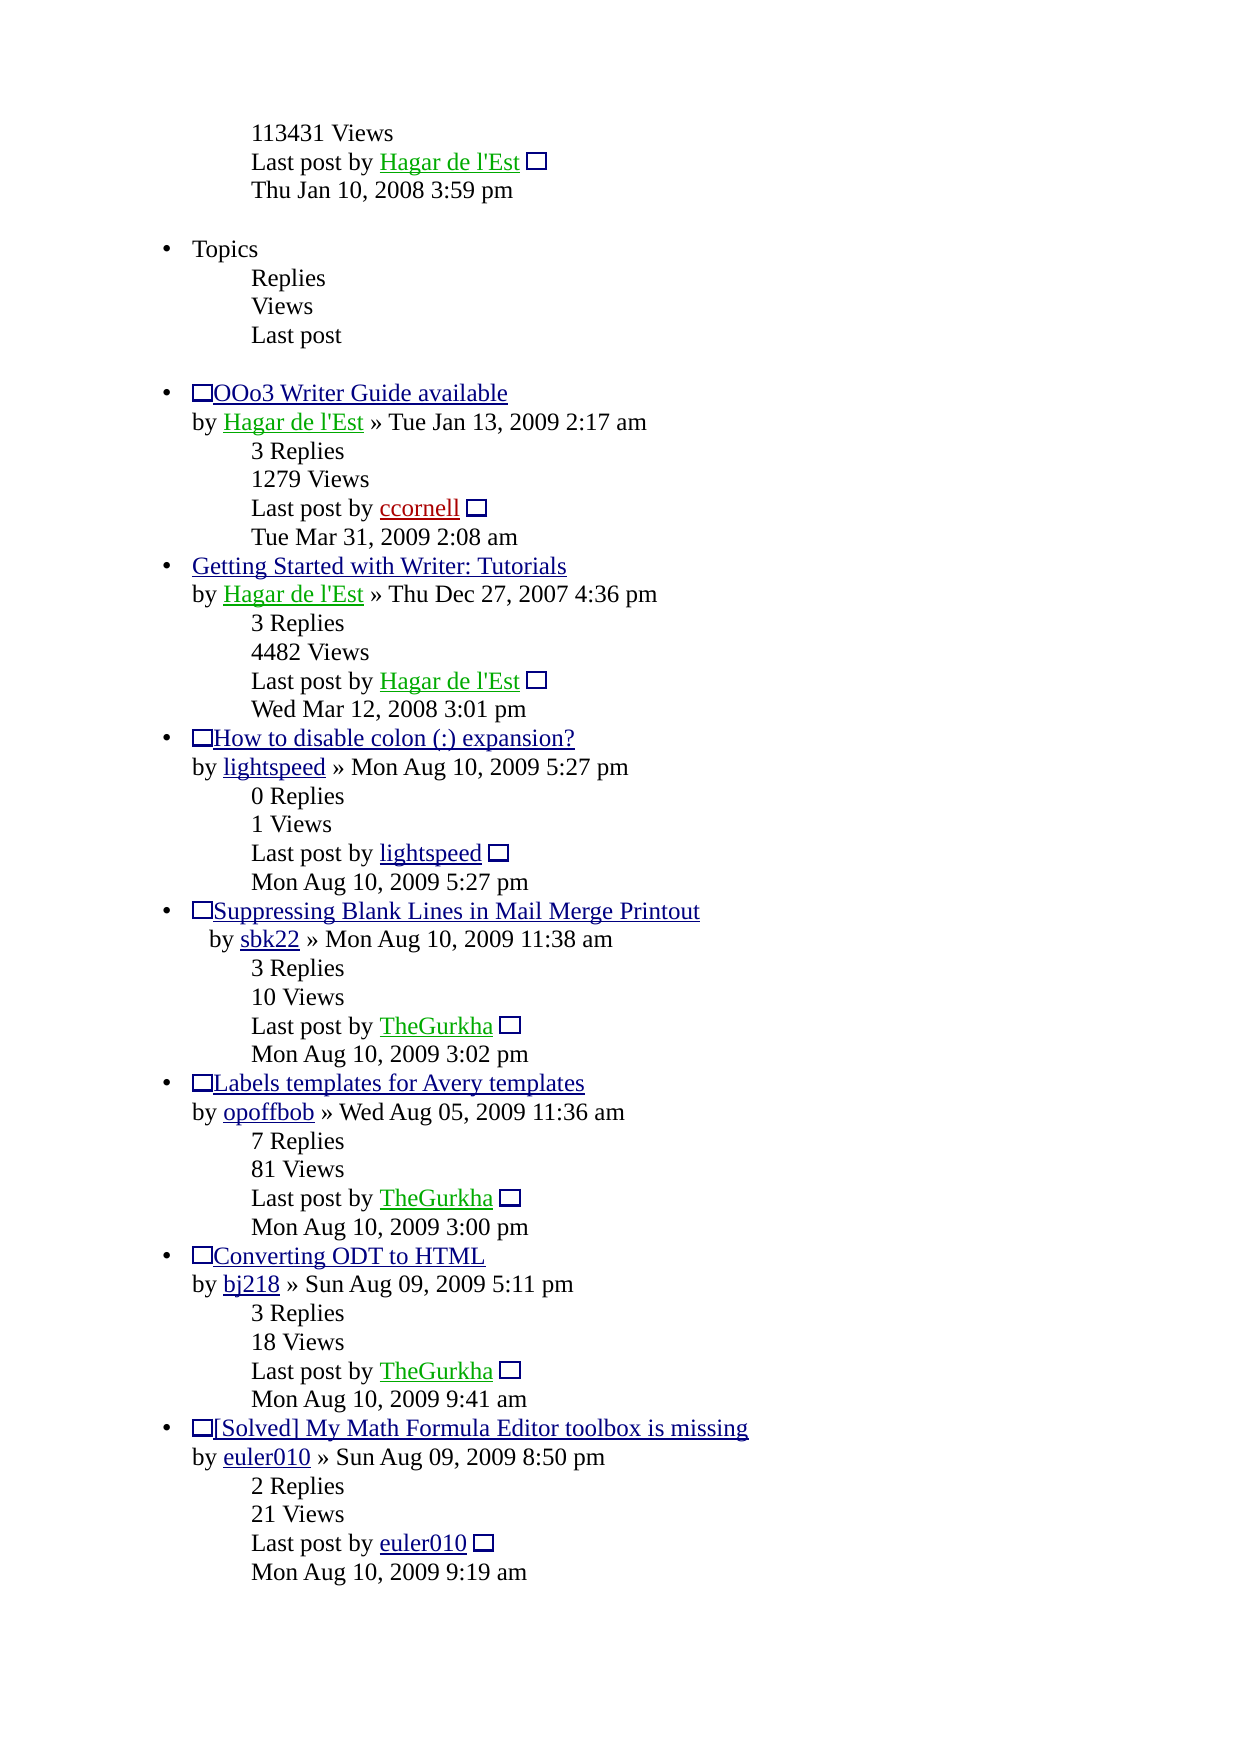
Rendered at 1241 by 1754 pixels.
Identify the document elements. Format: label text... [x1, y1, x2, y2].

subtitle Labels templates for Avery templates by opoffbob » Wed Aug 05, 2009 11:36 am [162, 1068, 1122, 1126]
list 0 Replies [221, 781, 1122, 809]
list 1 Views [221, 809, 1122, 838]
list 3 Replies [221, 608, 1122, 637]
subtitle Topics [162, 234, 1122, 263]
list 18 Views [221, 1327, 1122, 1356]
list 21 Views [221, 1499, 1122, 1528]
list 2 Replies [221, 1471, 1122, 1499]
list Last post by euler010 Mon Aug 10, 2009 9:19 am [221, 1528, 1122, 1586]
list 81 Views [221, 1154, 1122, 1183]
list Last post by TheGurkha Mon Aug 10, 2009 3:02 pm [221, 1011, 1122, 1068]
list 3 Replies [221, 436, 1122, 464]
list Last post by TheGurkha Mon Aug 10, 2009 9:41 am [221, 1356, 1122, 1413]
list 7 Replies [221, 1126, 1122, 1154]
list Last post by ccornell Tue Mar 31, 2009 2:08 am [221, 493, 1122, 551]
list Last post by TheGurkha Mon Aug 10, 2009 3:00 pm [221, 1183, 1122, 1241]
subtitle Getting Started with Writer: Tutorials by Hagar de l'Est » Thu Dec 27, 2007 4:36 pm [162, 551, 1122, 608]
subtitle How to disable colon (:) expansion? by lightspeed » Mon Aug 10, 2009 5:27 pm [162, 723, 1122, 781]
list 3 Replies [221, 1298, 1122, 1327]
list 4482 Views [221, 637, 1122, 666]
list Views [221, 291, 1122, 320]
list Last post by Hagar de l'Est Thu Jan 10, 2008 3:59 pm [221, 147, 1122, 204]
list Last post by Hagar de l'Est Wed Mar 12, 2008 3:01 pm [221, 666, 1122, 723]
list Replies [221, 263, 1122, 291]
subtitle [Solved] My Math Formula Editor toolbox is missing by euler010 » Sun Aug 09, 2009 8:50 pm [162, 1413, 1122, 1471]
list 10 Views [221, 982, 1122, 1011]
list Last post [221, 320, 1122, 349]
list 3 Replies [221, 953, 1122, 982]
list Last post by lightspeed Mon Aug 10, 2009 5:27 pm [221, 838, 1122, 896]
subtitle Suppressing Blank Lines in Mail Merge Printout by sbk22 » Mon Aug 10, 2009 11:38 am [162, 896, 1122, 953]
subtitle OOo3 Writer Guide available by Hagar de l'Est » Tue Jan 13, 2009 2:17 am [162, 378, 1122, 436]
list 113431 Views [221, 118, 1122, 147]
list 1279 Views [221, 464, 1122, 493]
subtitle Converting ODT to HTML by bj218 » Sun Aug 09, 2009 5:11 pm [162, 1241, 1122, 1298]
